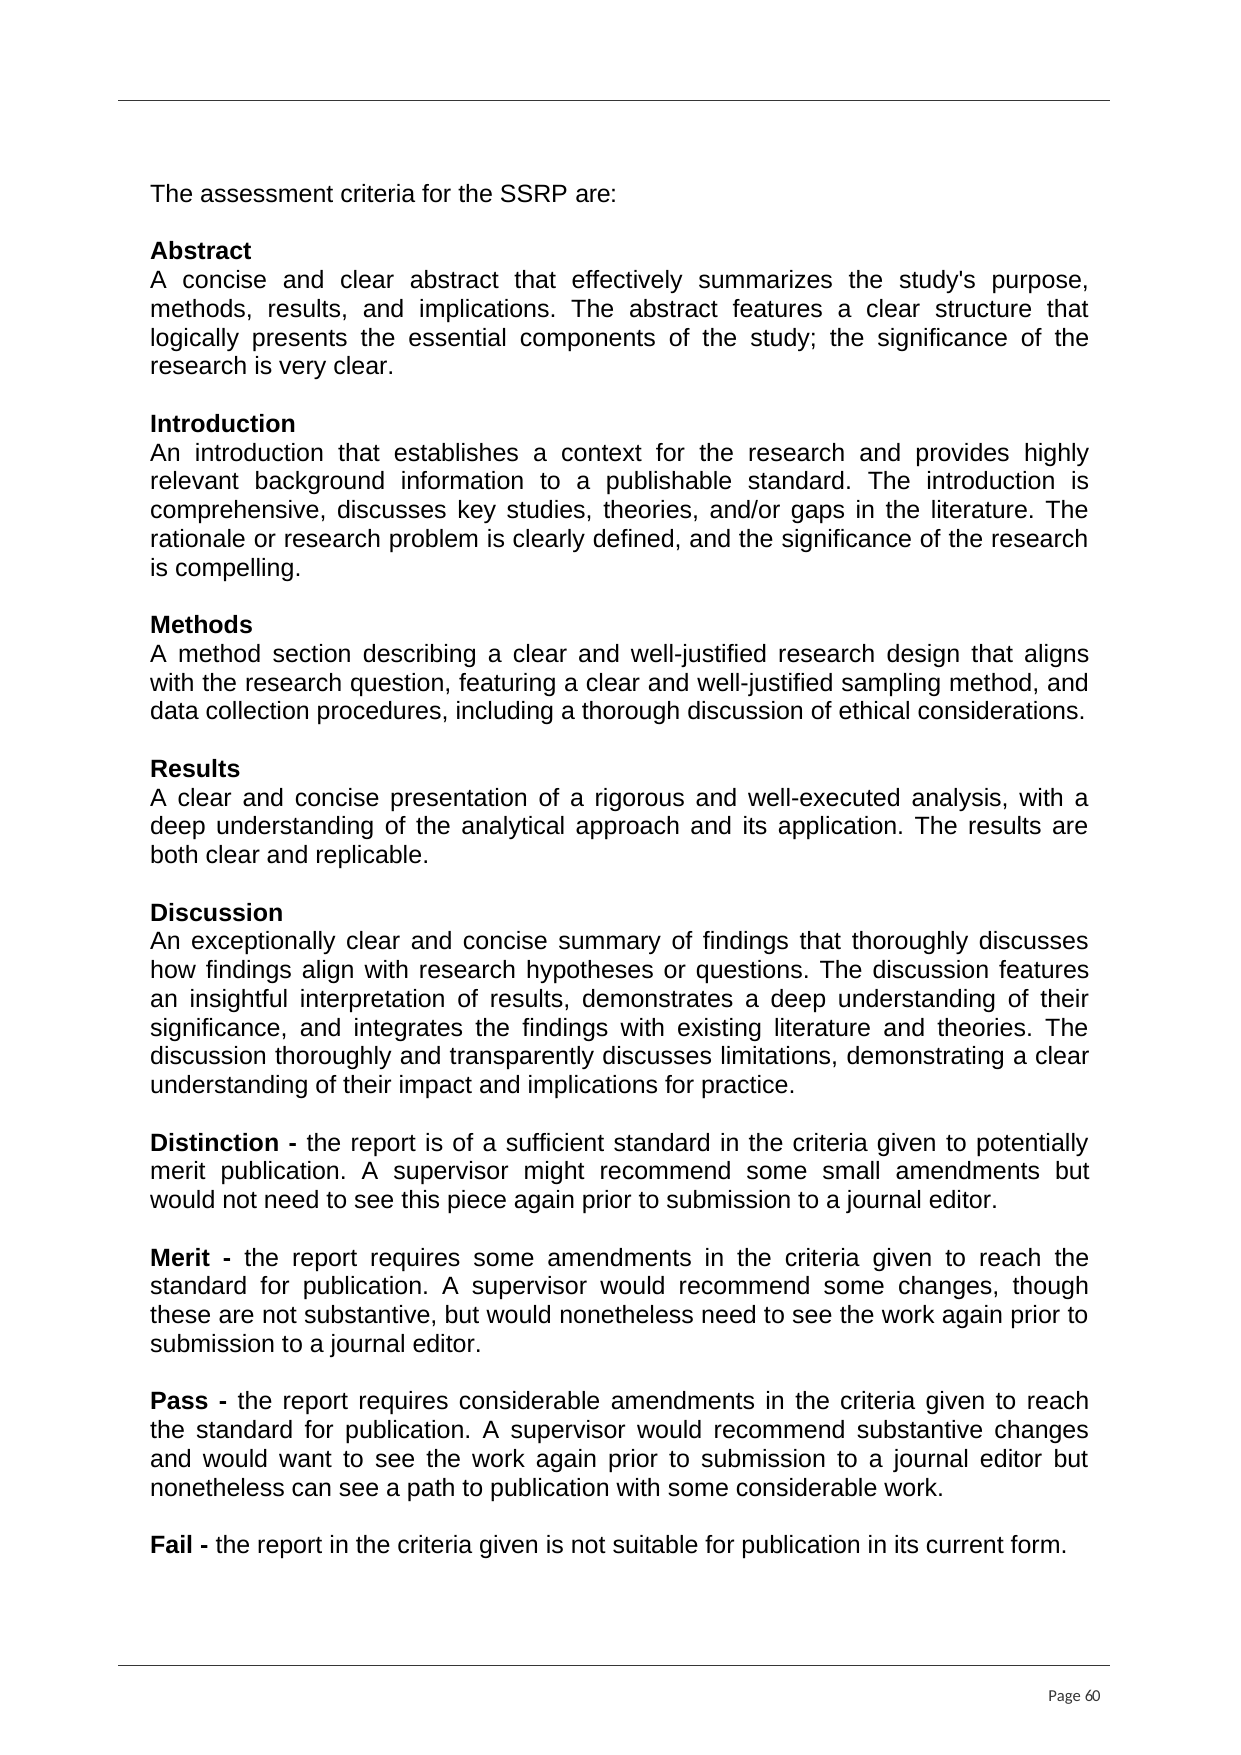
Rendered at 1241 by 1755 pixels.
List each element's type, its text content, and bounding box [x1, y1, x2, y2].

text Fail - the report in the criteria given is not suitable for publication in its current form. [150, 1530, 1091, 1559]
text The assessment criteria for the SSRP are: [150, 179, 1091, 207]
text Merit - the report requires some amendments in the criteria given to reach the standard for publication. A supervisor would recommend some changes, though these are not substantive, but would nonetheless need to see the work again prior to submission to a journal editor. [150, 1242, 1091, 1357]
text An exceptionally clear and concise summary of findings that thoroughly discusses how findings align with research hypotheses or questions. The discussion features an insightful interpretation of results, demonstrates a deep understanding of their significance, and integrates the findings with existing literature and theories. The discussion thoroughly and transparently discusses limitations, demonstrating a clear understanding of their impact and implications for practice. [150, 926, 1091, 1099]
text A concise and clear abstract that effectively summarizes the study's purpose, methods, results, and implications. The abstract features a clear structure that logically presents the essential components of the study; the significance of the research is very clear. [150, 265, 1091, 380]
text Pass - the report requires considerable amendments in the criteria given to reach the standard for publication. A supervisor would recommend substantive changes and would want to see the work again prior to submission to a journal editor but nonetheless can see a path to publication with some considerable work. [150, 1386, 1091, 1501]
text Distinction - the report is of a sufficient standard in the criteria given to potentially merit publication. A supervisor might recommend some small amendments but would not need to see this piece again prior to submission to a journal editor. [150, 1127, 1091, 1214]
text Methods [150, 610, 1091, 639]
text Abstract [150, 236, 1091, 265]
text An introduction that establishes a context for the research and provides highly relevant background information to a publishable standard. The introduction is comprehensive, discusses key studies, theories, and/or gaps in the literature. The rationale or research problem is clearly defined, and the significance of the research is compelling. [150, 437, 1091, 581]
text Discussion [150, 897, 1091, 926]
text Introduction [150, 409, 1091, 437]
text A method section describing a clear and well-justified research design that aligns with the research question, featuring a clear and well-justified sampling method, and data collection procedures, including a thorough discussion of ethical considerations. [150, 639, 1091, 725]
text Results [150, 754, 1091, 782]
text A clear and concise presentation of a rigorous and well-executed analysis, with a deep understanding of the analytical approach and its application. The results are both clear and replicable. [150, 782, 1091, 869]
